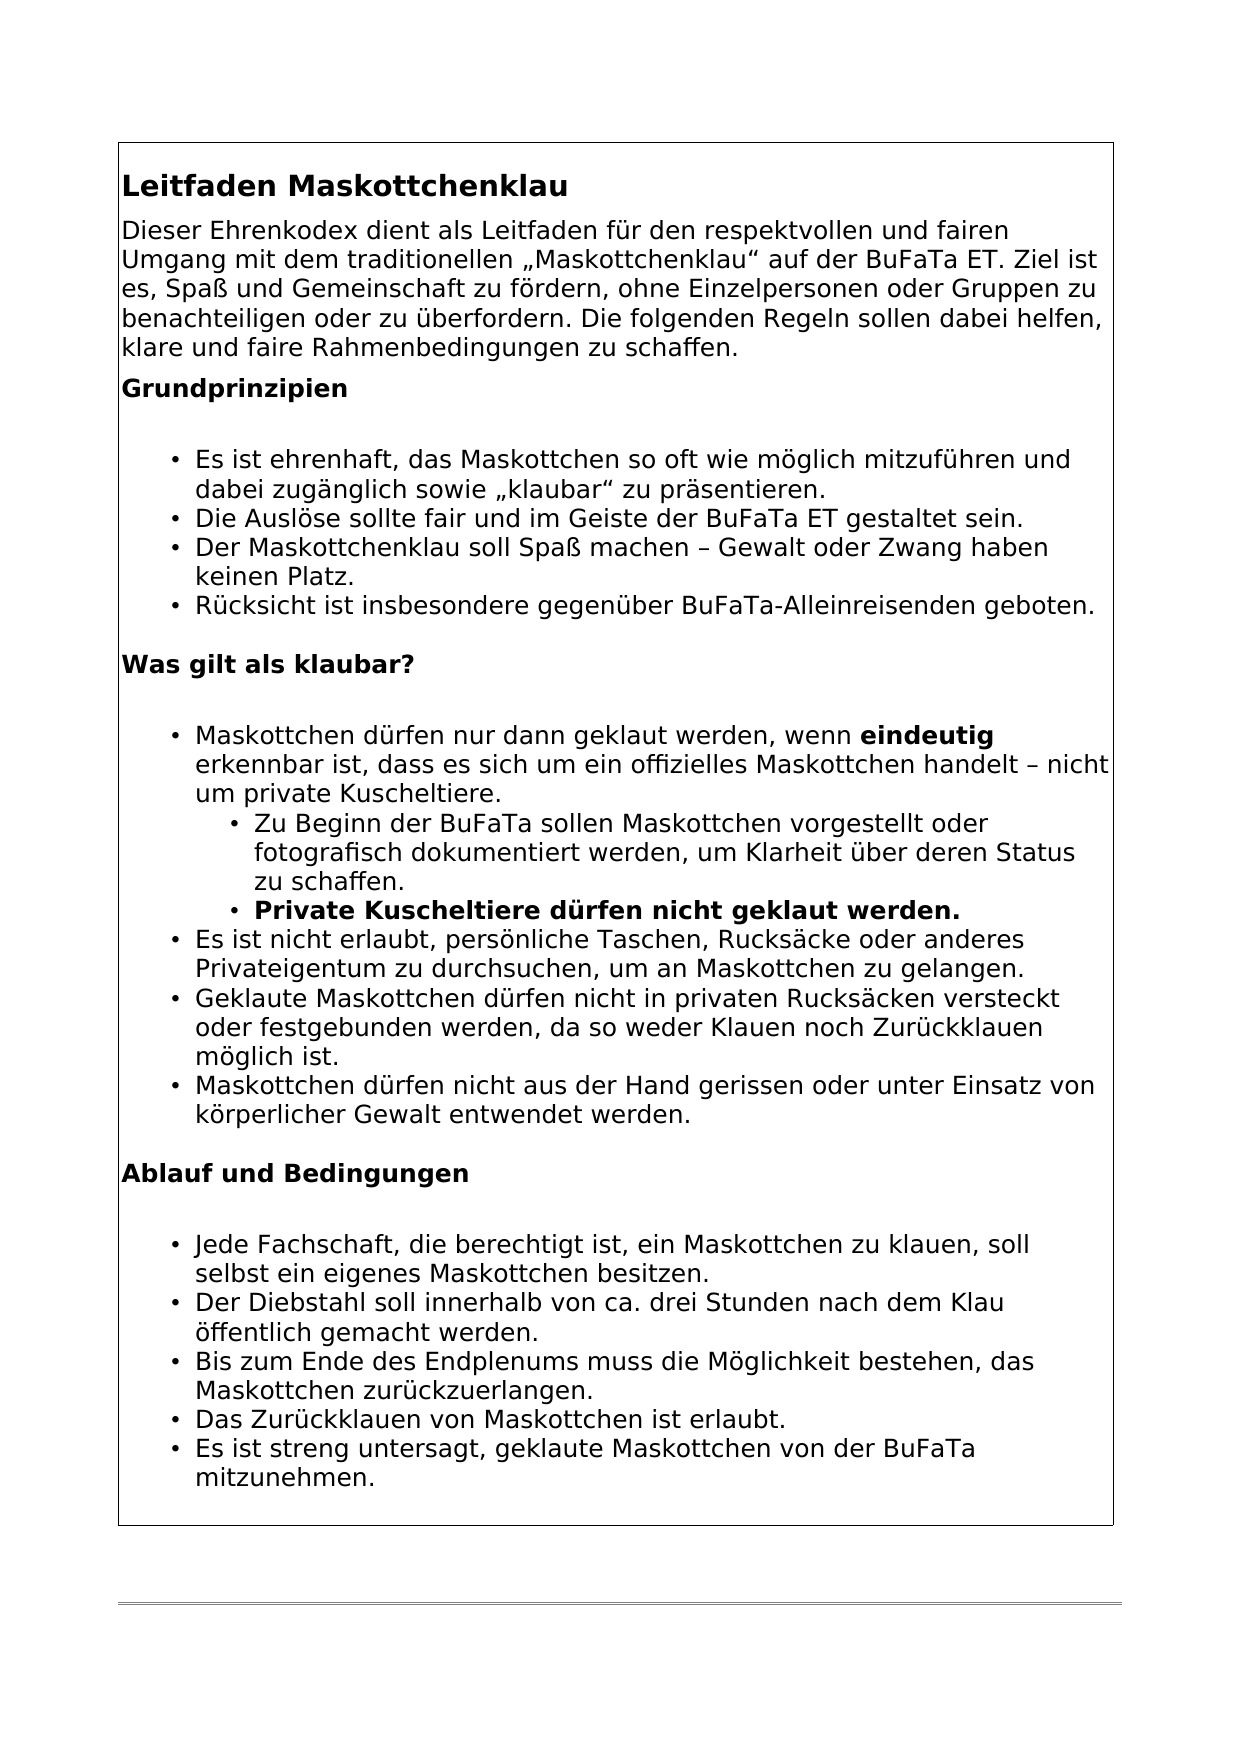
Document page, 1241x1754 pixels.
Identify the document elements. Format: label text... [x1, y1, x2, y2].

table_header Leitfaden Maskottchenklau Dieser Ehrenkodex dient als Leitfaden für den respektvollen und fairen Umgang mit dem traditionellen „Maskottchenklau“ auf der BuFaTa ET. Ziel ist es, Spaß und Gemeinschaft zu fördern, ohne Einzelpersonen oder Gruppen zu benachteiligen oder zu überfordern. Die folgenden Regeln sollen dabei helfen, klare und faire Rahmenbedingungen zu schaffen. Grundprinzipien Es ist ehrenhaft, das Maskottchen so oft wie möglich mitzuführen und dabei zugänglich sowie „klaubar“ zu präsentieren. Die Auslöse sollte fair und im Geiste der BuFaTa ET gestaltet sein. Der Maskottchenklau soll Spaß machen – Gewalt oder Zwang haben keinen Platz. Rücksicht ist insbesondere gegenüber BuFaTa-Alleinreisenden geboten. Was gilt als klaubar? Maskottchen dürfen nur dann geklaut werden, wenn eindeutig erkennbar ist, dass es sich um ein offizielles Maskottchen handelt – nicht um private Kuscheltiere. Zu Beginn der BuFaTa sollen Maskottchen vorgestellt oder fotografisch dokumentiert werden, um Klarheit über deren Status zu schaffen. Private Kuscheltiere dürfen nicht geklaut werden. Es ist nicht erlaubt, persönliche Taschen, Rucksäcke oder anderes Privateigentum zu durchsuchen, um an Maskottchen zu gelangen. Geklaute Maskottchen dürfen nicht in privaten Rucksäcken versteckt oder festgebunden werden, da so weder Klauen noch Zurückklauen möglich ist. Maskottchen dürfen nicht aus der Hand gerissen oder unter Einsatz von körperlicher Gewalt entwendet werden. Ablauf und Bedingungen Jede Fachschaft, die berechtigt ist, ein Maskottchen zu klauen, soll selbst ein eigenes Maskottchen besitzen. Der Diebstahl soll innerhalb von ca. drei Stunden nach dem Klau öffentlich gemacht werden. Bis zum Ende des Endplenums muss die Möglichkeit bestehen, das Maskottchen zurückzuerlangen. Das Zurückklauen von Maskottchen ist erlaubt. Es ist streng untersagt, geklaute Maskottchen von der BuFaTa mitzunehmen. [119, 143, 1113, 1525]
